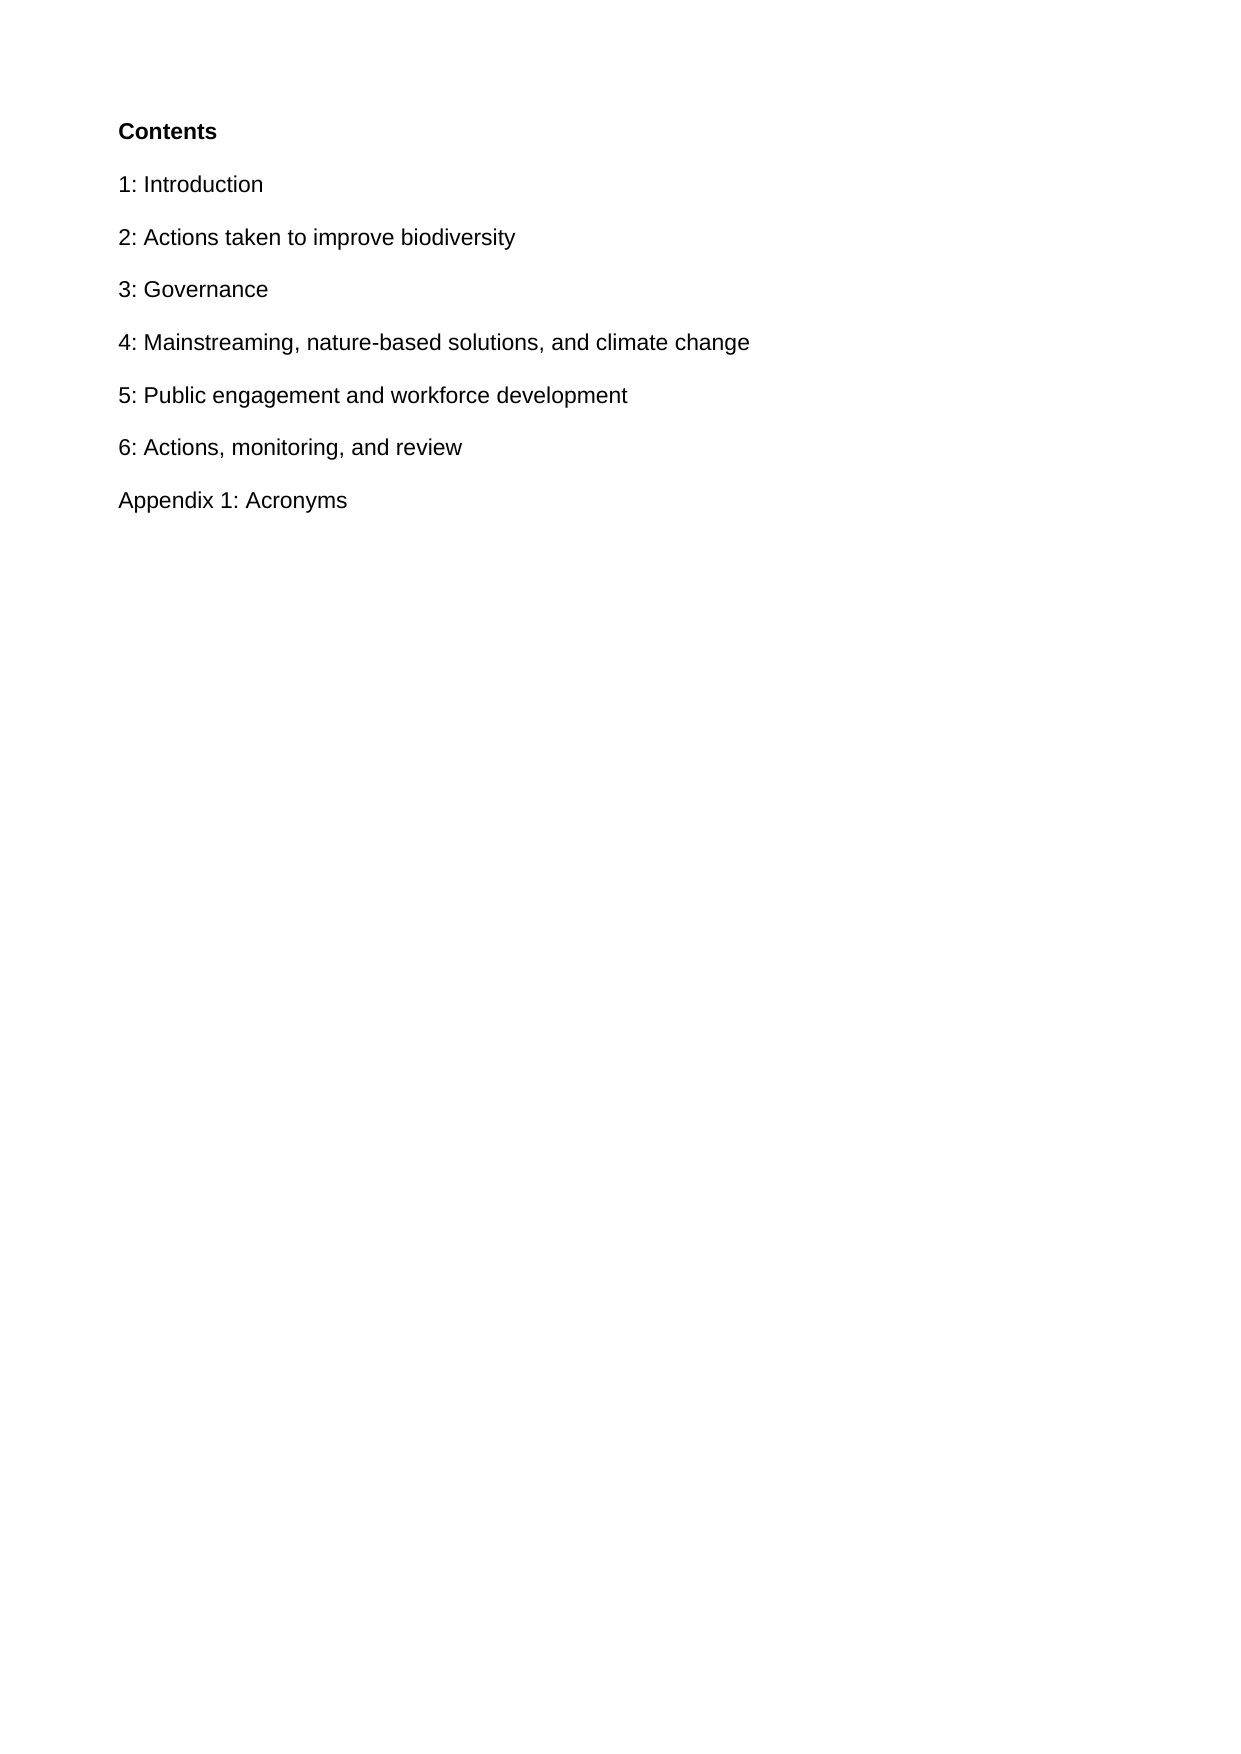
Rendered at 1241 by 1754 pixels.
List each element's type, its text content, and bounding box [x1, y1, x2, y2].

text 1: Introduction [118, 171, 1122, 197]
text 2: Actions taken to improve biodiversity [118, 223, 1122, 250]
text Appendix 1: Acronyms [118, 487, 1122, 513]
text 5: Public engagement and workforce development [118, 382, 1122, 408]
text 4: Mainstreaming, nature-based solutions, and climate change [118, 329, 1122, 355]
text 6: Actions, monitoring, and review [118, 434, 1122, 461]
text 3: Governance [118, 276, 1122, 303]
subtitle Contents [118, 118, 1122, 144]
